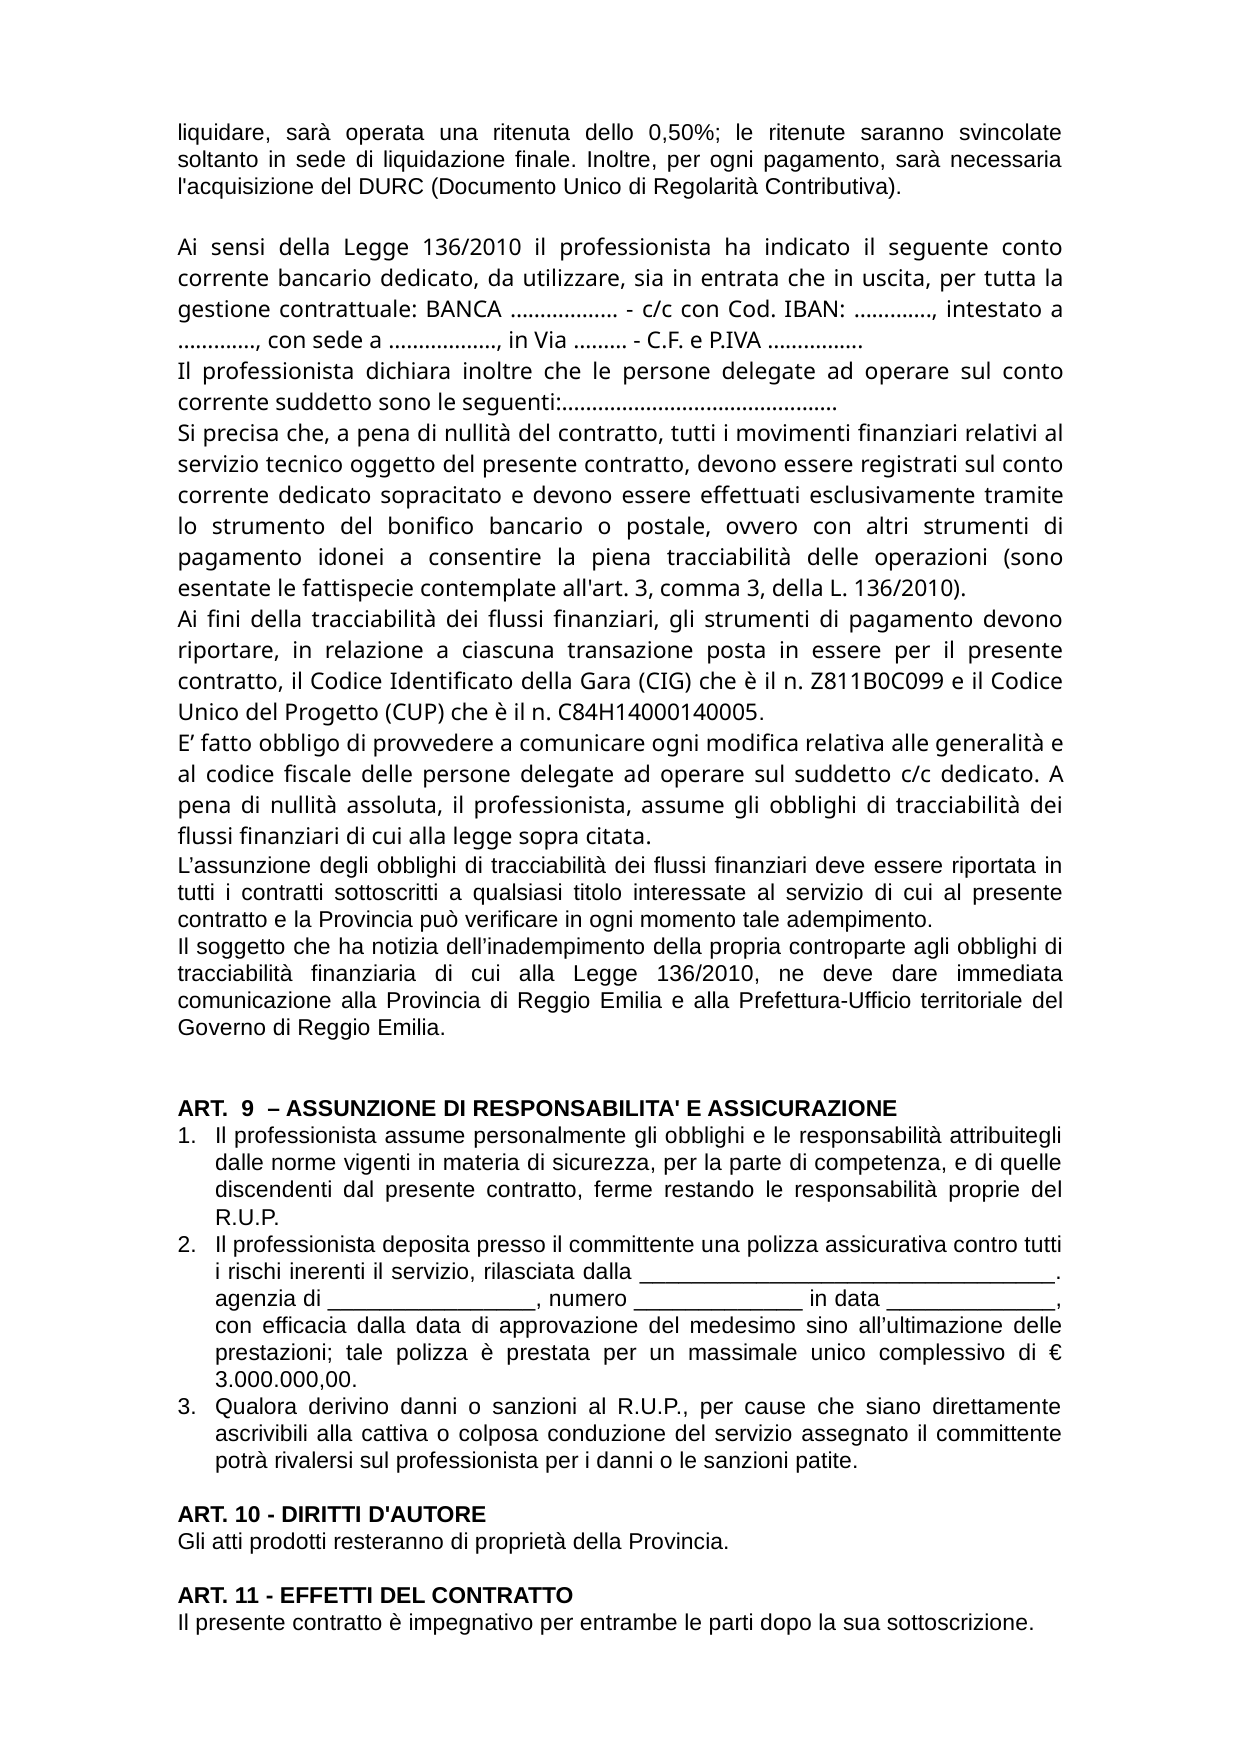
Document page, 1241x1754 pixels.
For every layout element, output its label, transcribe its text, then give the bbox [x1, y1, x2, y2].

text Si precisa che, a pena di nullità del contratto, tutti i movimenti finanziari relativi al servizio tecnico oggetto del presente contratto, devono essere registrati sul conto corrente dedicato sopracitato e devono essere effettuati esclusivamente tramite lo strumento del bonifico bancario o postale, ovvero con altri strumenti di pagamento idonei a consentire la piena tracciabilità delle operazioni (sono esentate le fattispecie contemplate all'art. 3, comma 3, della L. 136/2010). [177, 417, 1064, 603]
text L’assunzione degli obblighi di tracciabilità dei flussi finanziari deve essere riportata in tutti i contratti sottoscritti a qualsiasi titolo interessate al servizio di cui al presente contratto e la Provincia può verificare in ogni momento tale adempimento. [177, 851, 1064, 932]
list Il professionista assume personalmente gli obblighi e le responsabilità attribuitegli dalle norme vigenti in materia di sicurezza, per la parte di competenza, e di quelle discendenti dal presente contratto, ferme restando le responsabilità proprie del R.U.P. [177, 1122, 1063, 1230]
text Ai fini della tracciabilità dei flussi finanziari, gli strumenti di pagamento devono riportare, in relazione a ciascuna transazione posta in essere per il presente contratto, il Codice Identificato della Gara (CIG) che è il n. Z811B0C099 e il Codice Unico del Progetto (CUP) che è il n. C84H14000140005. [177, 603, 1064, 727]
text E’ fatto obbligo di provvedere a comunicare ogni modifica relativa alle generalità e al codice fiscale delle persone delegate ad operare sul suddetto c/c dedicato. A pena di nullità assoluta, il professionista, assume gli obblighi di tracciabilità dei flussi finanziari di cui alla legge sopra citata. [177, 727, 1064, 851]
text liquidare, sarà operata una ritenuta dello 0,50%; le ritenute saranno svincolate soltanto in sede di liquidazione finale. Inoltre, per ogni pagamento, sarà necessaria l'acquisizione del DURC (Documento Unico di Regolarità Contributiva). [177, 118, 1063, 199]
text Il presente contratto è impegnativo per entrambe le parti dopo la sua sottoscrizione. [177, 1608, 1061, 1635]
text ART. 9 – ASSUNZIONE DI RESPONSABILITA' E ASSICURAZIONE [177, 1094, 1113, 1122]
text ART. 10 - DIRITTI D'AUTORE [177, 1500, 1113, 1527]
text Ai sensi della Legge 136/2010 il professionista ha indicato il seguente conto corrente bancario dedicato, da utilizzare, sia in entrata che in uscita, per tutta la gestione contrattuale: BANCA ……………… - c/c con Cod. IBAN: …………., intestato a …………., con sede a ………………, in Via ……… - C.F. e P.IVA ……………. [177, 230, 1064, 354]
list Qualora derivino danni o sanzioni al R.U.P., per cause che siano direttamente ascrivibili alla cattiva o colposa conduzione del servizio assegnato il committente potrà rivalersi sul professionista per i danni o le sanzioni patite. [177, 1392, 1063, 1474]
text Gli atti prodotti resteranno di proprietà della Provincia. [177, 1527, 1113, 1554]
text Il professionista dichiara inoltre che le persone delegate ad operare sul conto corrente suddetto sono le seguenti:………………………………………. [177, 354, 1064, 417]
list Il professionista deposita presso il committente una polizza assicurativa contro tutti i rischi inerenti il servizio, rilasciata dalla ________________________________. agenzia di ________________, numero _____________ in data _____________, con efficacia dalla data di approvazione del medesimo sino all’ultimazione delle prestazioni; tale polizza è prestata per un massimale unico complessivo di € 3.000.000,00. [177, 1230, 1063, 1392]
text ART. 11 - EFFETTI DEL CONTRATTO [177, 1581, 1113, 1608]
text Il soggetto che ha notizia dell’inadempimento della propria controparte agli obblighi di tracciabilità finanziaria di cui alla Legge 136/2010, ne deve dare immediata comunicazione alla Provincia di Reggio Emilia e alla Prefettura-Ufficio territoriale del Governo di Reggio Emilia. [177, 932, 1064, 1041]
